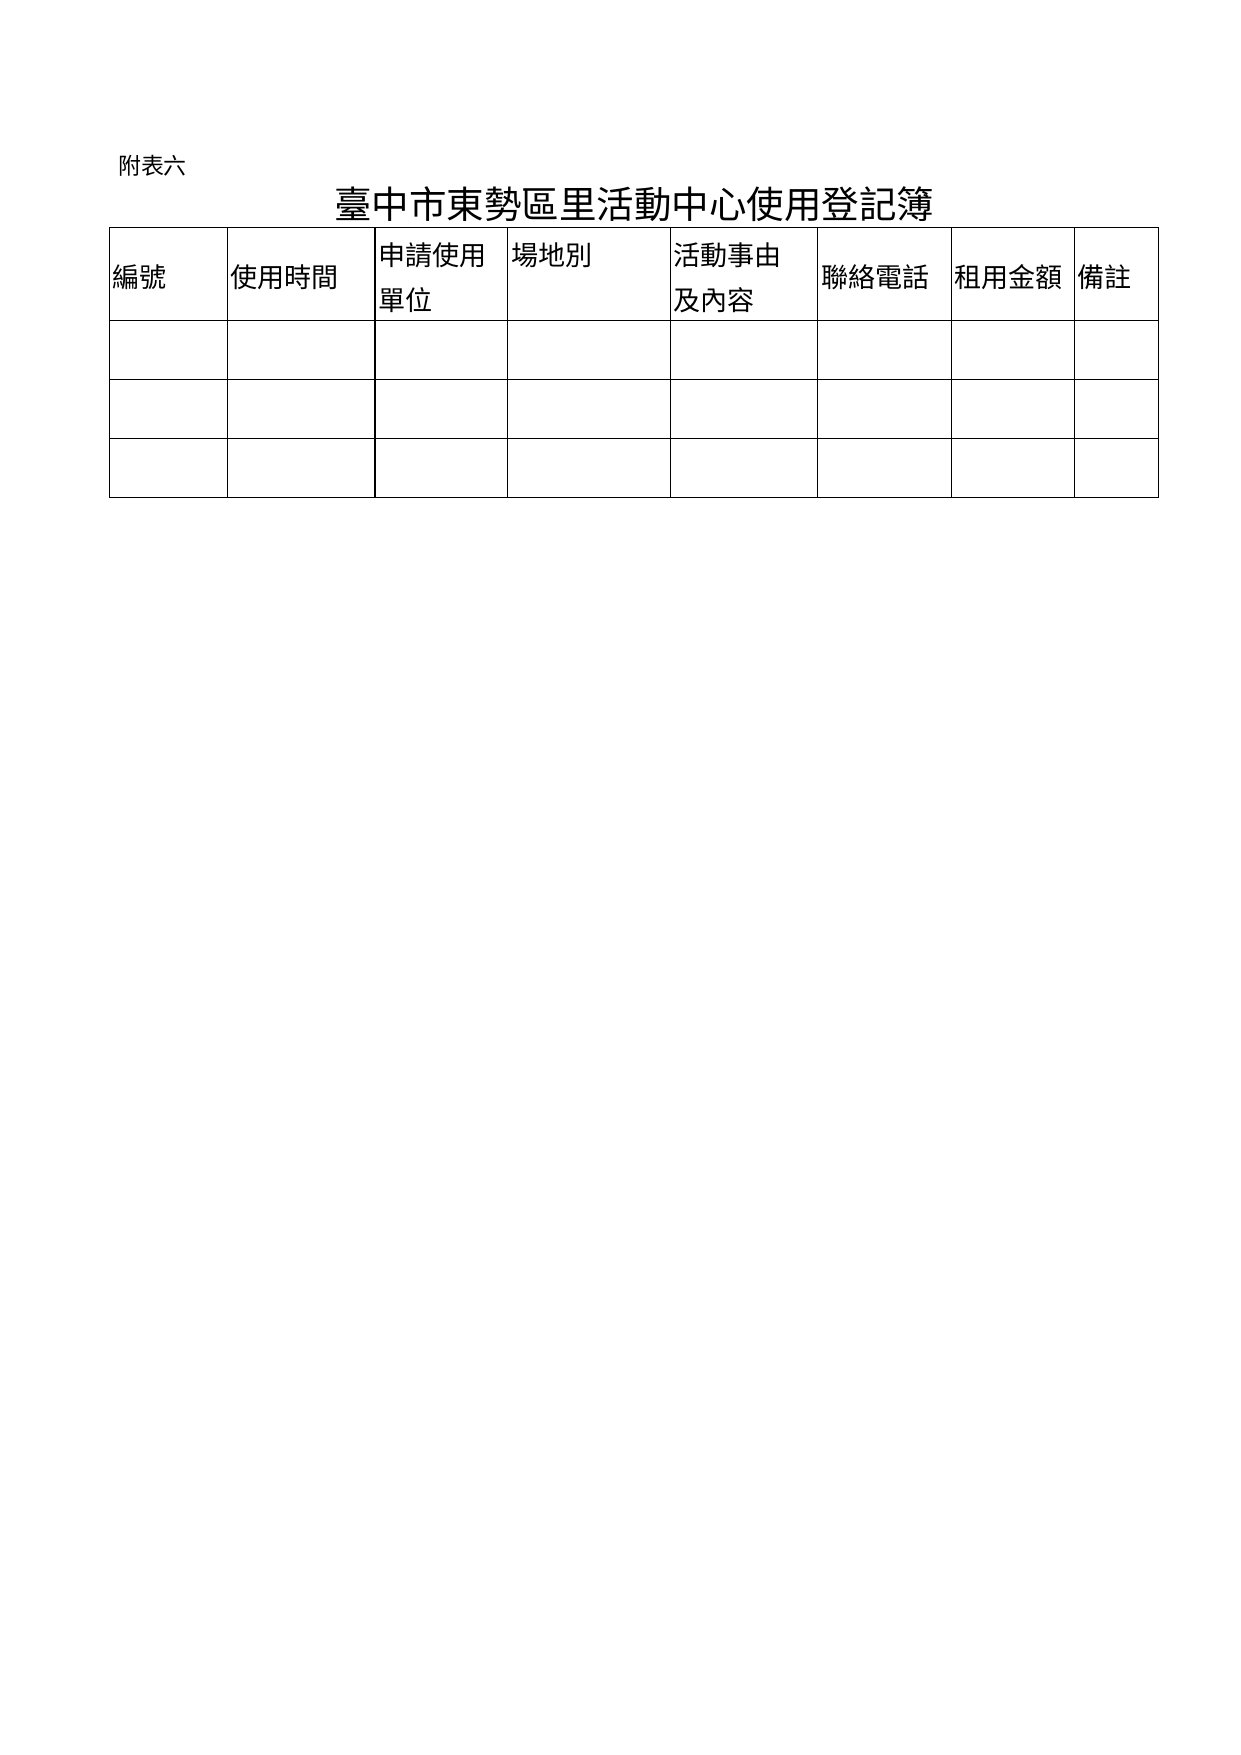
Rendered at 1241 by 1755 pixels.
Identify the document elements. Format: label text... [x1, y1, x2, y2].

table_cell [110, 321, 227, 379]
table_cell [1075, 439, 1158, 497]
table_header 申請使用單位 [376, 228, 507, 320]
table_cell [1075, 380, 1158, 438]
table_cell [376, 380, 507, 438]
table_cell [508, 439, 670, 497]
table_cell [818, 380, 951, 438]
table_cell [952, 439, 1074, 497]
table_header 使用時間 [228, 228, 374, 320]
table_header 活動事由 及內容 [671, 228, 817, 320]
table_cell [671, 439, 817, 497]
text 附表六 [118, 148, 1184, 181]
table_cell [376, 439, 507, 497]
table_header 場地別 [508, 228, 670, 320]
table_cell [952, 321, 1074, 379]
table_cell [952, 380, 1074, 438]
table_cell [818, 439, 951, 497]
table_cell [228, 321, 374, 379]
table_cell [110, 439, 227, 497]
table_cell [110, 380, 227, 438]
table_cell [818, 321, 951, 379]
table_cell [671, 380, 817, 438]
table_header 編號 [110, 228, 227, 320]
table_cell [1075, 321, 1158, 379]
table_cell [671, 321, 817, 379]
table_cell [508, 321, 670, 379]
table_cell [376, 321, 507, 379]
text 臺中市東勢區里活動中心使用登記簿 [83, 181, 1184, 227]
table_header 備註 [1075, 228, 1158, 320]
table_cell [508, 380, 670, 438]
table_cell [228, 439, 374, 497]
table_header 租用金額 [952, 228, 1074, 320]
table_header 聯絡電話 [818, 228, 951, 320]
table_cell [228, 380, 374, 438]
